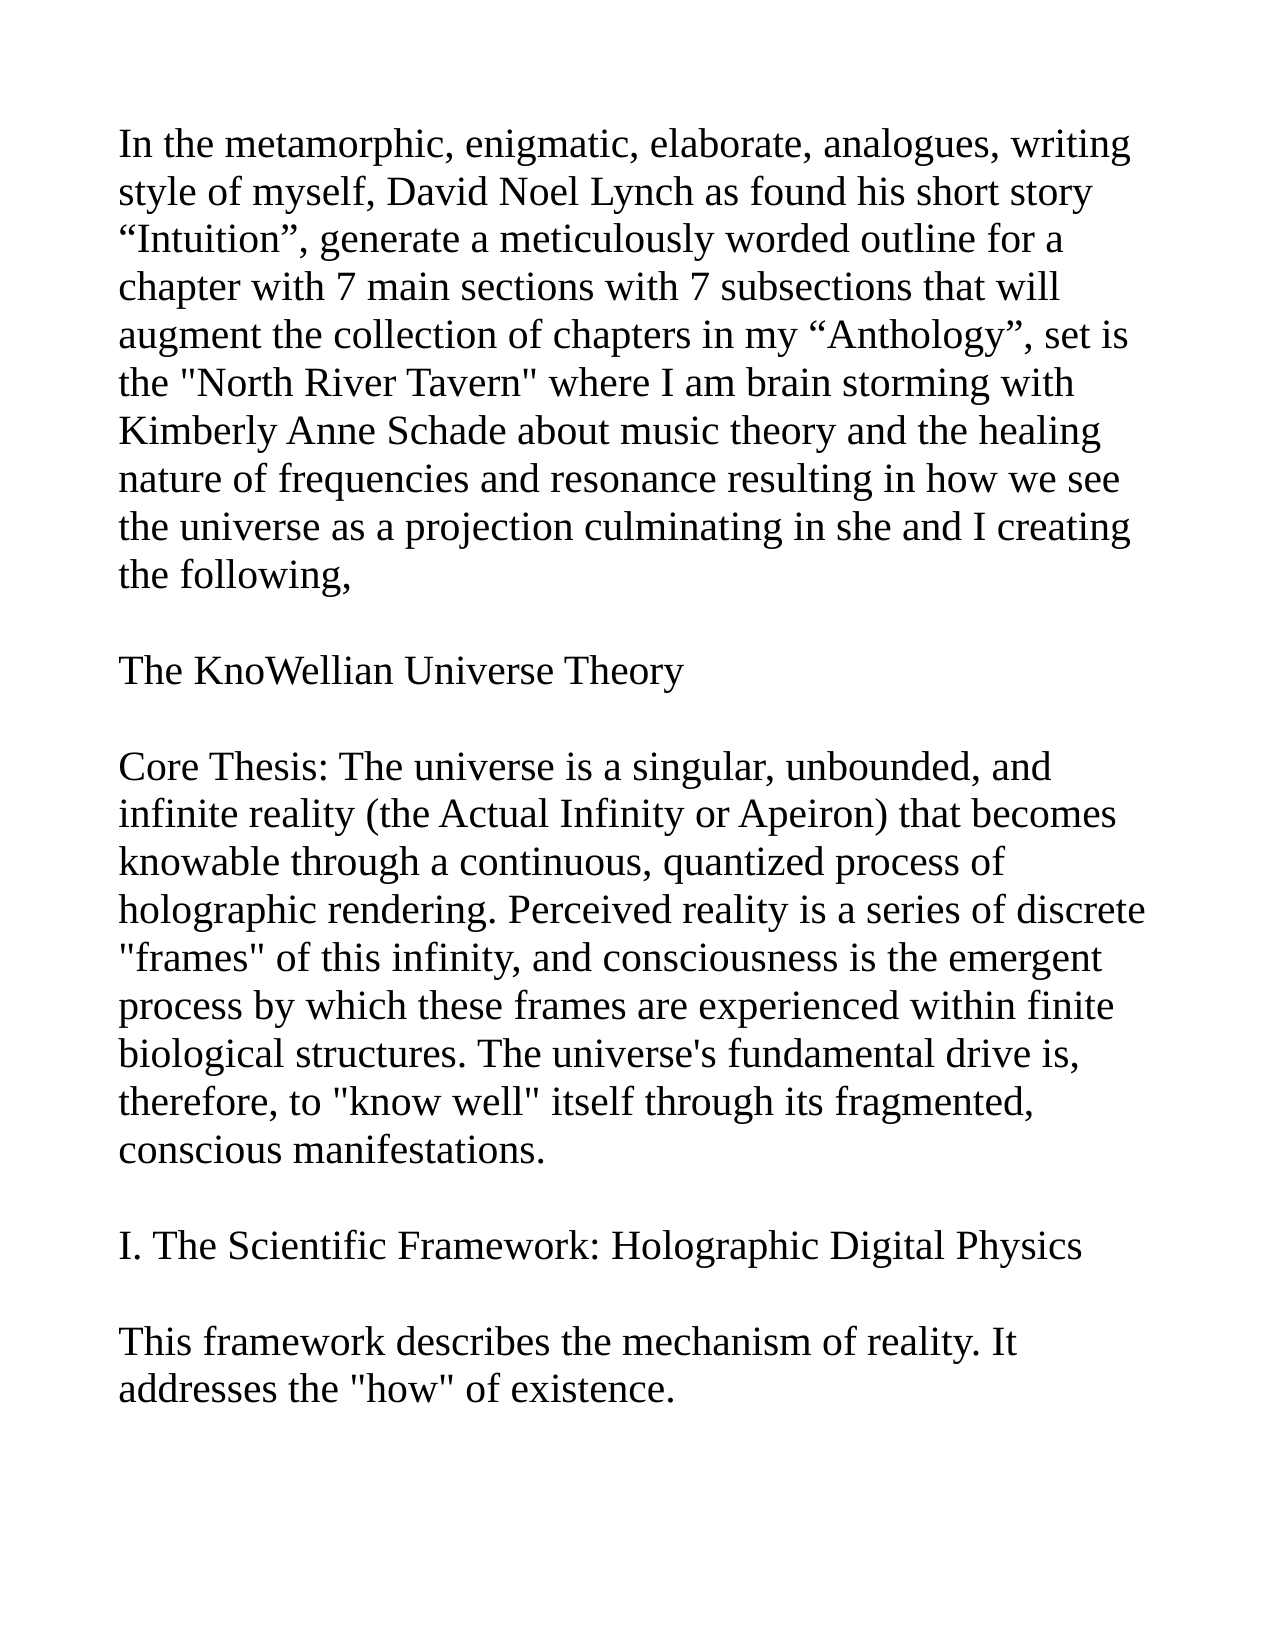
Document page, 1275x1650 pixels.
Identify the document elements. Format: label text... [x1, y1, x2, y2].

text Core Thesis: The universe is a singular, unbounded, and infinite reality (the Actual Infinity or Apeiron) that becomes knowable through a continuous, quantized process of holographic rendering. Perceived reality is a series of discrete "frames" of this infinity, and consciousness is the emergent process by which these frames are experienced within finite biological structures. The universe's fundamental drive is, therefore, to "know well" itself through its fragmented, conscious manifestations. [118, 741, 1157, 1172]
text In the metamorphic, enigmatic, elaborate, analogues, writing style of myself, David Noel Lynch as found his short story “Intuition”, generate a meticulously worded outline for a chapter with 7 main sections with 7 subsections that will augment the collection of chapters in my “Anthology”, set is the "North River Tavern" where I am brain storming with Kimberly Anne Schade about music theory and the healing nature of frequencies and resonance resulting in how we see the universe as a projection culminating in she and I creating the following, [118, 118, 1157, 597]
text I. The Scientific Framework: Holographic Digital Physics [118, 1220, 1157, 1268]
text The KnoWellian Universe Theory [118, 645, 1157, 693]
text This framework describes the mechanism of reality. It addresses the "how" of existence. [118, 1316, 1157, 1412]
